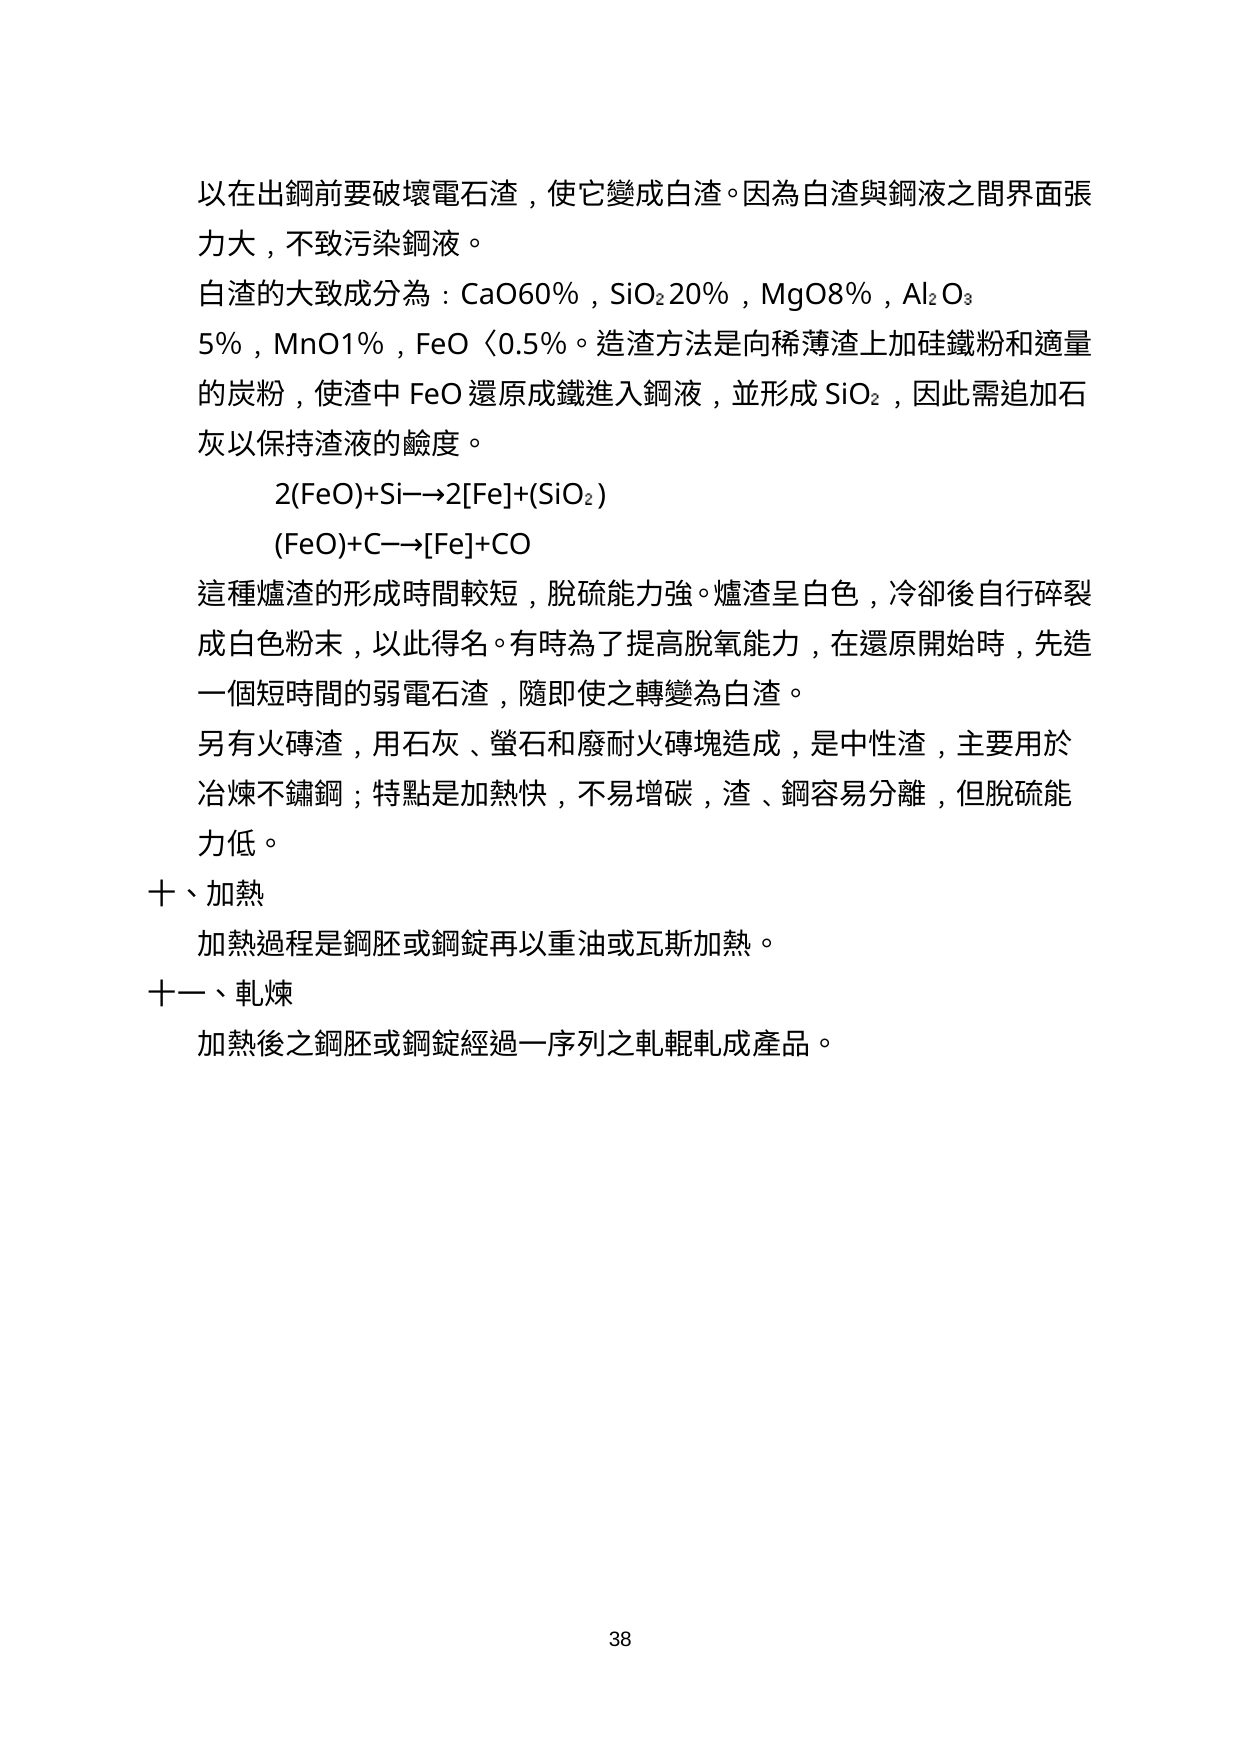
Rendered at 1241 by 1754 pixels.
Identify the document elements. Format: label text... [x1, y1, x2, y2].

picture [656, 279, 669, 305]
picture [963, 279, 977, 305]
text 2(FeO)+Si─→2[Fe]+(SiO) [148, 464, 1092, 514]
text 這種爐渣的形成時間較短﹐脫硫能力強。爐渣呈白色﹐冷卻後自行碎裂成白色粉末﹐以此得名。有時為了提高脫氧能力﹐在還原開始時﹐先造一個短時間的弱電石渣﹐隨即使之轉變為白渣。 [198, 564, 1092, 714]
text 白渣的大致成分為﹕CaO60％﹐SiO20％﹐MgO8％﹐AlO5％﹐MnO1％﹐FeO〈0.5％。造渣方法是向稀薄渣上加硅鐵粉和適量的炭粉﹐使渣中 FeO還原成鐵進入鋼液﹐並形成SiO﹐因此需追加石灰以保持渣液的鹼度。 [198, 264, 1092, 464]
picture [928, 279, 941, 305]
text 十一、軋煉 [148, 964, 1092, 1014]
picture [871, 379, 884, 405]
picture [584, 479, 597, 505]
text 以在出鋼前要破壞電石渣﹐使它變成白渣。因為白渣與鋼液之間界面張力大﹐不致污染鋼液。 [198, 164, 1092, 264]
text (FeO)+C─→[Fe]+CO [148, 514, 1092, 564]
text 十、加熱 [148, 864, 1092, 914]
text 加熱過程是鋼胚或鋼錠再以重油或瓦斯加熱。 [198, 914, 1092, 964]
text 加熱後之鋼胚或鋼錠經過一序列之軋輥軋成產品。 [198, 1014, 1092, 1064]
text 另有火磚渣﹐用石灰﹑螢石和廢耐火磚塊造成﹐是中性渣﹐主要用於冶煉不鏽鋼﹔特點是加熱快﹐不易增碳﹐渣﹑鋼容易分離﹐但脫硫能力低。 [198, 714, 1092, 864]
